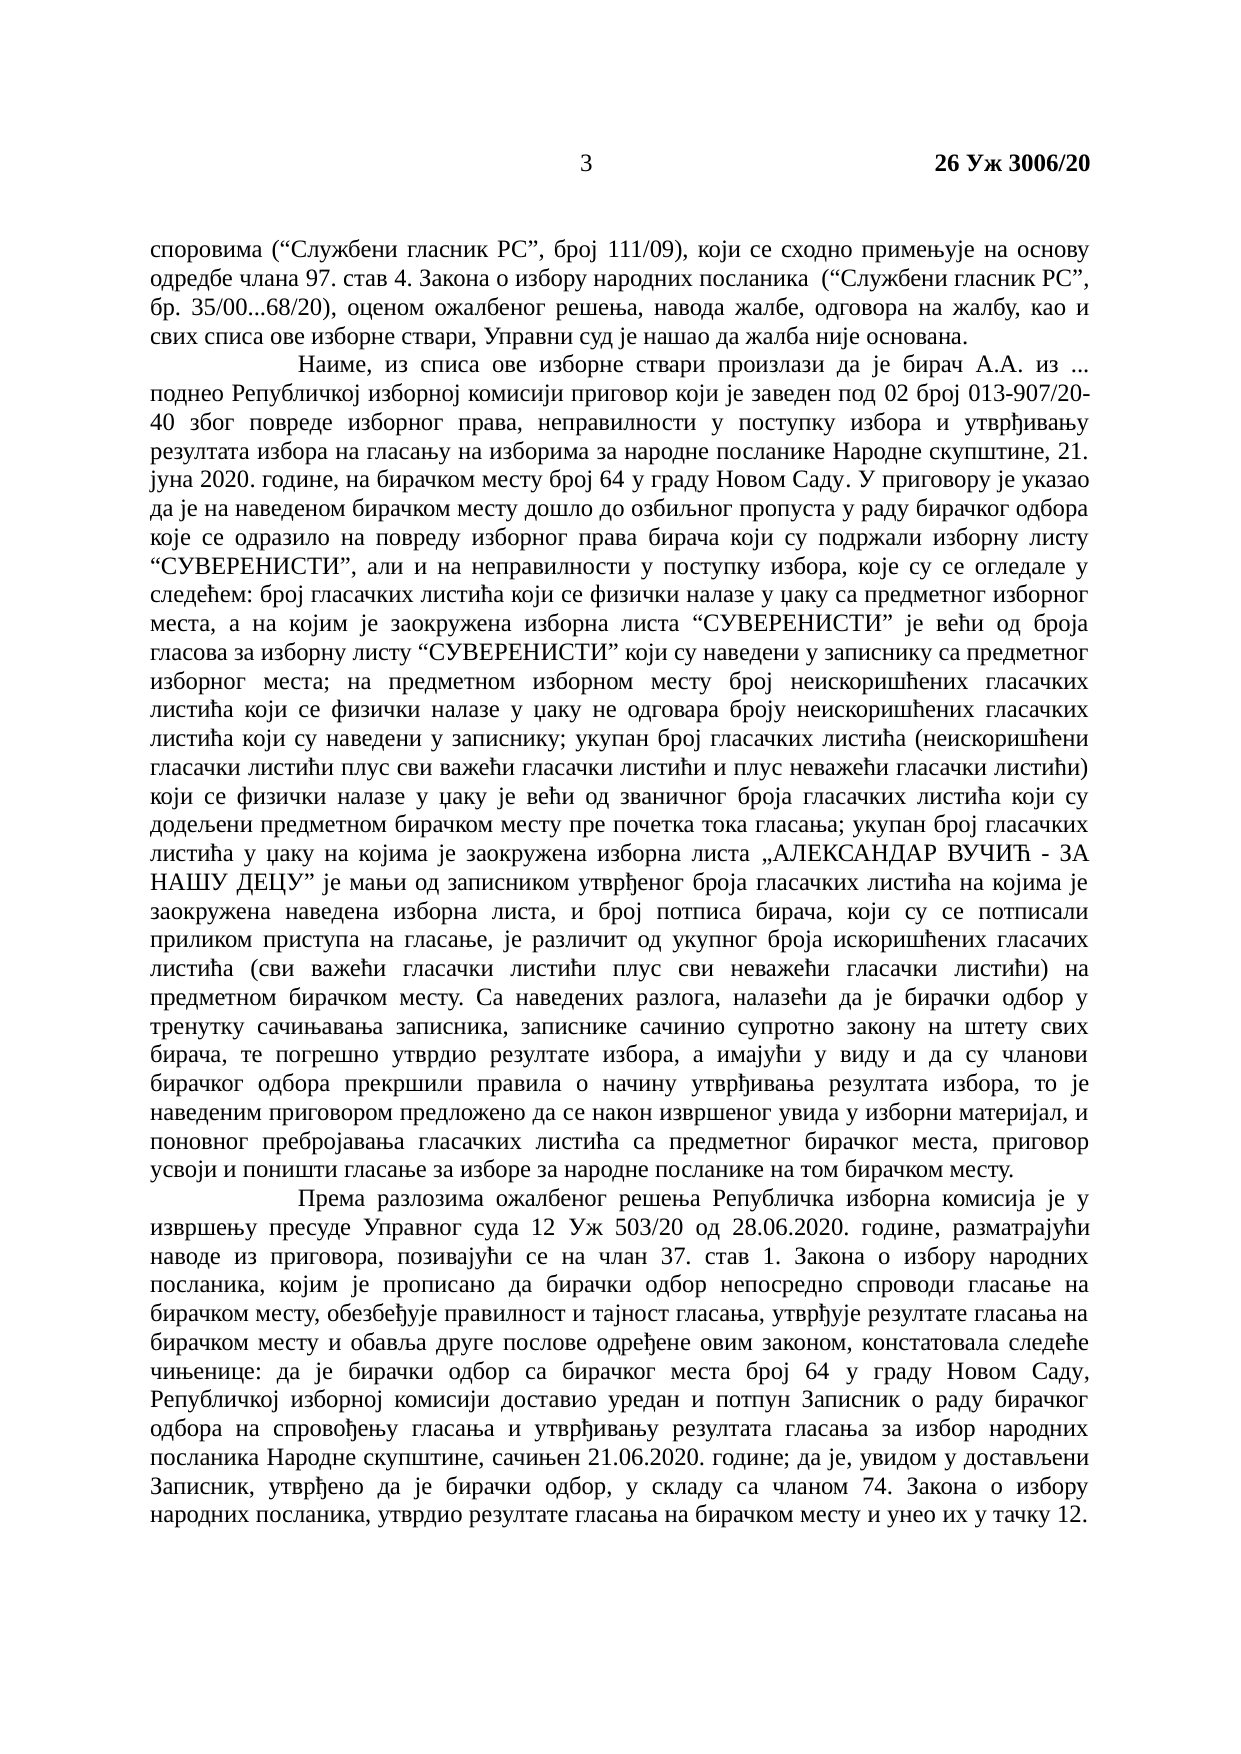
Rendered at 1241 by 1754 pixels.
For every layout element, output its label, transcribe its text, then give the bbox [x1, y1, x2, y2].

text Према разлозима ожалбеног решења Републичка изборна комисија је у извршењу пресуде Управног суда 12 Уж 503/20 од 28.06.2020. године, разматрајући наводе из приговора, позивајући се на члан 37. став 1. Закона о избору народних посланика, којим је прописано да бирачки одбор непосредно спроводи гласање на бирачком месту, обезбеђује правилност и тајност гласања, утврђује резултате гласања на бирачком месту и обавља друге послове одређене овим законом, констатовала следеће чињенице: да је бирачки одбор са бирачког места број 64 у граду Новом Саду, Републичкој изборној комисији доставио уредан и потпун Записник о раду бирачког одбора на спровођењу гласања и утврђивању резултата гласања за избор народних посланика Народне скупштине, сачињен 21.06.2020. године; да је, увидом у достављени Записник, утврђено да је бирачки одбор, у складу са чланом 74. Закона о избору народних посланика, утврдио резултате гласања на бирачком месту и унео их у тачку 12. [150, 1183, 1090, 1528]
text споровима (“Службени гласник РС”, број 111/09), који се сходно примењује на основу одредбе члана 97. став 4. Закона о избору народних посланика (“Службени гласник РС”, бр. 35/00...68/20), оценом ожалбеног решења, навода жалбе, одговора на жалбу, као и свих списа ове изборне ствари, Управни суд је нашао да жалба није основана. [150, 234, 1090, 349]
text Наиме, из списа ове изборне ствари произлази да је бирач A.A. из ... поднео Републичкој изборној комисији приговор који је заведен под 02 број 013-907/20-40 због повреде изборног права, неправилности у поступку избора и утврђивању резултата избора на гласању на изборима за народне посланике Народне скупштине, 21. јуна 2020. године, на бирачком месту број 64 у граду Новом Саду. У приговору је указао да је на наведеном бирачком месту дошло до озбиљног пропуста у раду бирачког одбора које се одразило на повреду изборног права бирача који су подржали изборну листу “СУВЕРЕНИСТИ”, али и на неправилности у поступку избора, које су се огледале у следећем: број гласачких листића који се физички налазе у џаку са предметног изборног места, а на којим је заокружена изборна листа “СУВЕРЕНИСТИ” је већи од броја гласова за изборну листу “СУВЕРЕНИСТИ” који су наведени у записнику са предметног изборног места; на предметном изборном месту број неискоришћених гласачких листића који се физички налазе у џаку не одговара броју неискоришћених гласачких листића који су наведени у записнику; укупан број гласачких листића (неискоришћени гласачки листићи плус сви важећи гласачки листићи и плус неважећи гласачки листићи) који се физички налазе у џаку је већи од званичног броја гласачких листића који су додељени предметном бирачком месту пре почетка тока гласања; укупан број гласачких листића у џаку на којима је заокружена изборна листа „АЛЕКСАНДАР ВУЧИЋ - ЗА НАШУ ДЕЦУ” је мањи од записником утврђеног броја гласачких листића на којима је заокружена наведена изборна листа, и број потписа бирача, који су се потписали приликом приступа на гласање, је различит од укупног броја искоришћених гласачих листића (сви важећи гласачки листићи плус сви неважећи гласачки листићи) на предметном бирачком месту. Са наведених разлога, налазећи да је бирачки одбор у тренутку сачињавања записника, записнике сачинио супротно закону на штету свих бирача, те погрешно утврдио резултате избора, а имајући у виду и да су чланови бирачког одбора прекршили правила о начину утврђивања резултата избора, то је наведеним приговором предложено да се након извршеног увида у изборни материјал, и поновног пребројавања гласачких листића са предметног бирачког места, приговор усвоји и поништи гласање за изборе за народне посланике на том бирачком месту. [150, 349, 1090, 1183]
